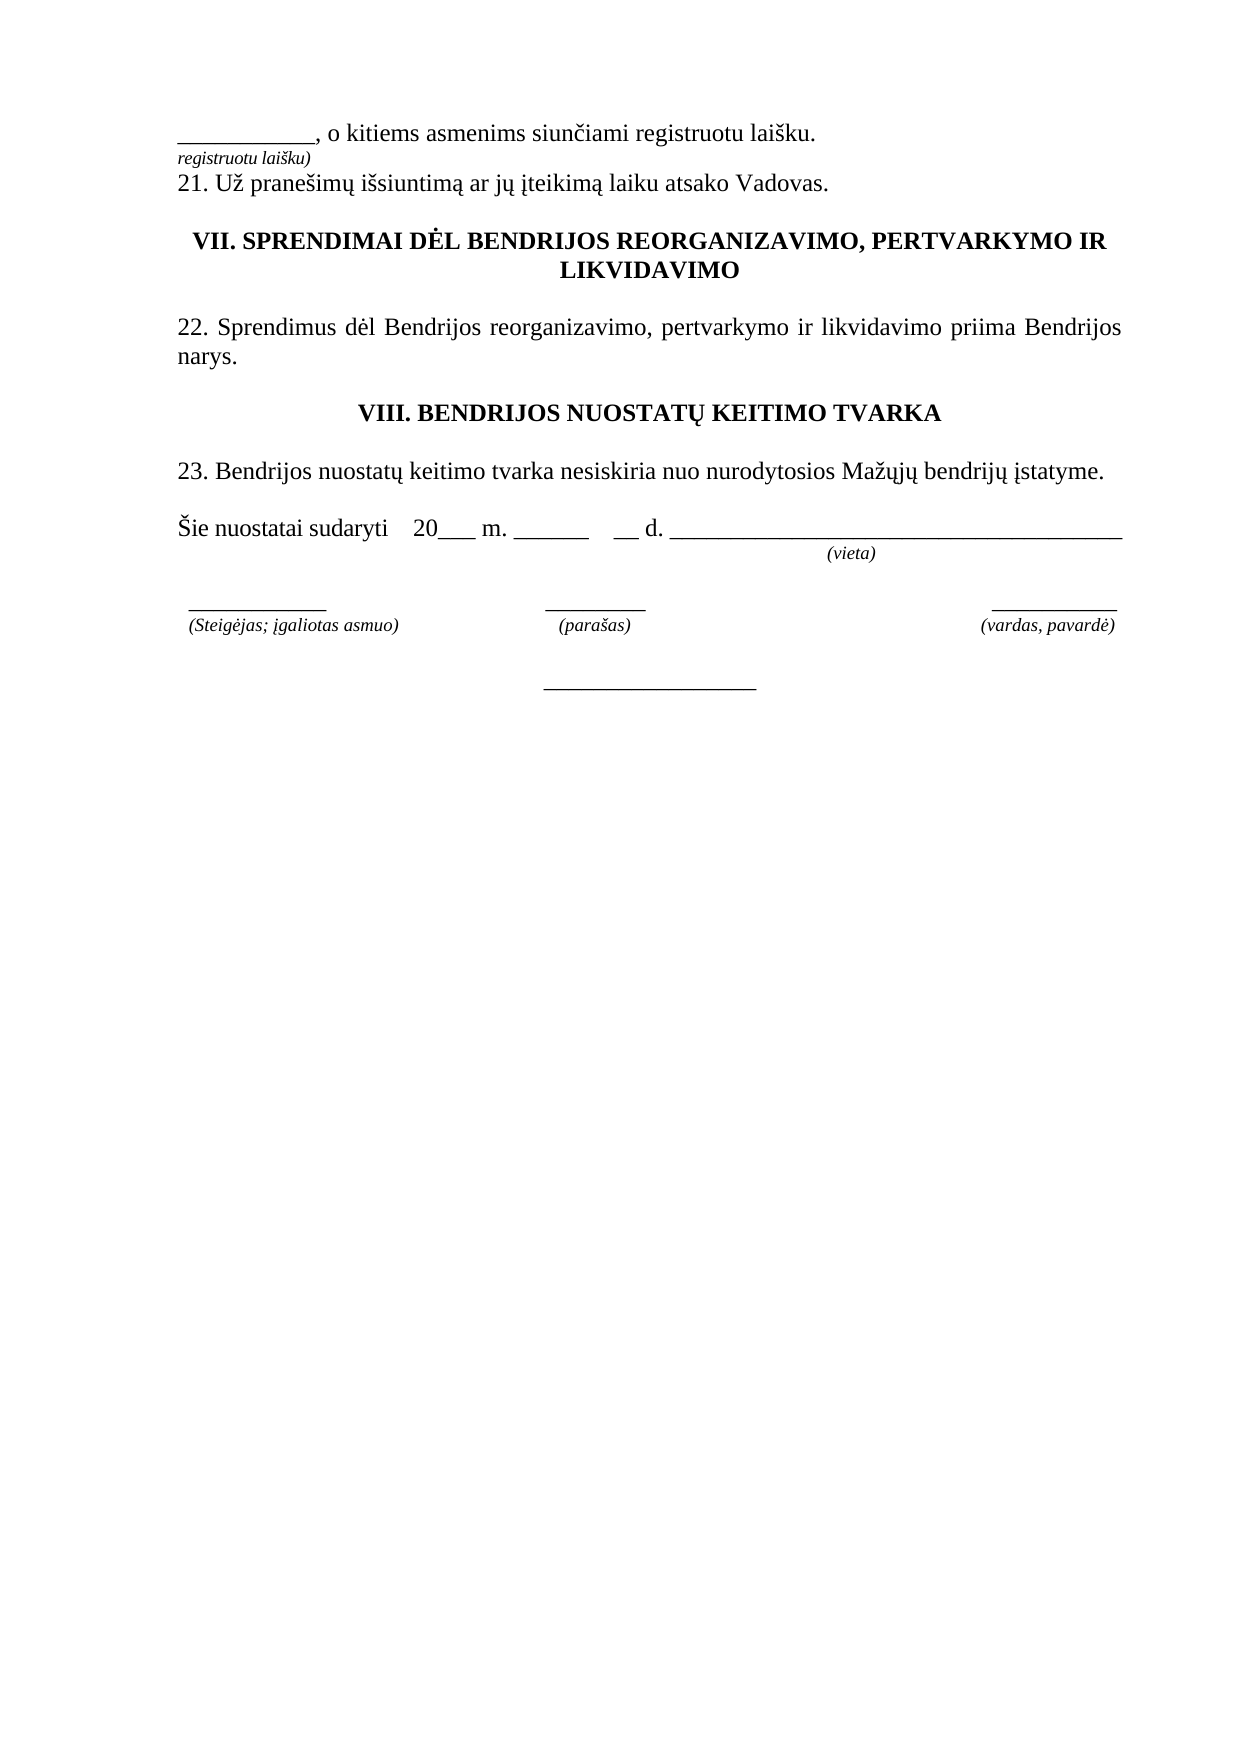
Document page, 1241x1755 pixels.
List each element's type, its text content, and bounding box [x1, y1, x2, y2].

text 23. Bendrijos nuostatų keitimo tvarka nesiskiria nuo nurodytosios Mažųjų bendrijų įstatyme. [177, 456, 1122, 485]
text Šie nuostatai sudaryti 20___ m. ______ __ d. [177, 513, 1122, 542]
table_header __________ (vardas, pavardė) [735, 585, 1122, 636]
table_header ___________ (Steigėjas; įgaliotas asmuo) [177, 585, 450, 636]
table_header ________ (parašas) [450, 585, 735, 636]
text VII. sprendimaI dėl Bendrijos Reorganizavimo, pertvarkymo ir likvidavimo [177, 226, 1122, 283]
text _________________ [177, 664, 1122, 693]
text VIII. Bendrijos nuostatų keitimo tvarka [177, 398, 1122, 427]
text 21. Už pranešimų išsiuntimą ar jų įteikimą laiku atsako Vadovas. [177, 168, 1122, 197]
text (vieta) [827, 542, 1122, 564]
text registruotu laišku) [177, 147, 1122, 168]
text ___________, o kitiems asmenims siunčiami registruotu laišku. [177, 118, 1122, 147]
text 22. Sprendimus dėl Bendrijos reorganizavimo, pertvarkymo ir likvidavimo priima Bendrijos narys. [177, 312, 1122, 370]
